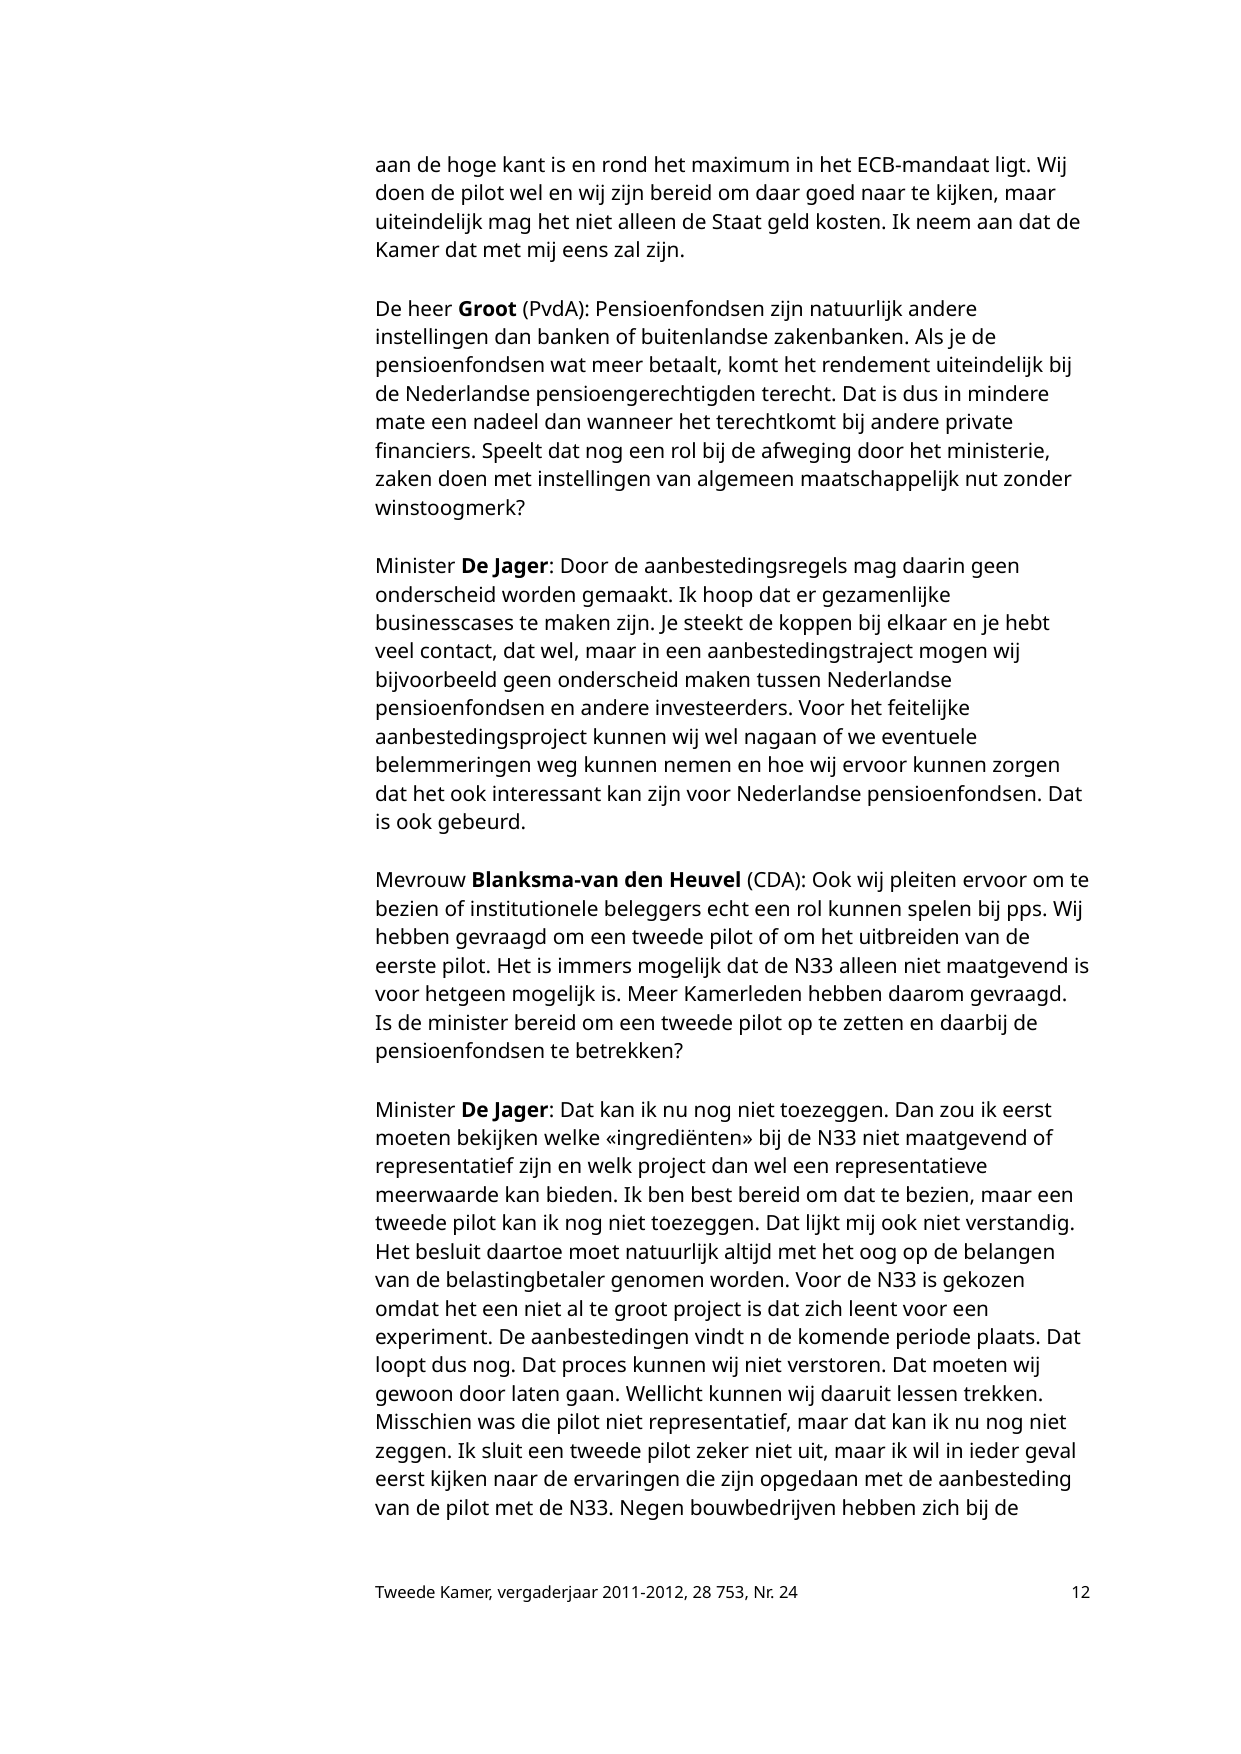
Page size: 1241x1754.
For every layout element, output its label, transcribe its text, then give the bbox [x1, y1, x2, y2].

text aan de hoge kant is en rond het maximum in het ECB-mandaat ligt. Wij doen de pilot wel en wij zijn bereid om daar goed naar te kijken, maar uiteindelijk mag het niet alleen de Staat geld kosten. Ik neem aan dat de Kamer dat met mij eens zal zijn. [375, 150, 1090, 264]
text Minister De Jager: Door de aanbestedingsregels mag daarin geen onderscheid worden gemaakt. Ik hoop dat er gezamenlijke businesscases te maken zijn. Je steekt de koppen bij elkaar en je hebt veel contact, dat wel, maar in een aanbestedingstraject mogen wij bijvoorbeeld geen onderscheid maken tussen Nederlandse pensioenfondsen en andere investeerders. Voor het feitelijke aanbestedingsproject kunnen wij wel nagaan of we eventuele belemmeringen weg kunnen nemen en hoe wij ervoor kunnen zorgen dat het ook interessant kan zijn voor Nederlandse pensioenfondsen. Dat is ook gebeurd. [375, 551, 1090, 836]
text Mevrouw Blanksma-van den Heuvel (CDA): Ook wij pleiten ervoor om te bezien of institutionele beleggers echt een rol kunnen spelen bij pps. Wij hebben gevraagd om een tweede pilot of om het uitbreiden van de eerste pilot. Het is immers mogelijk dat de N33 alleen niet maatgevend is voor hetgeen mogelijk is. Meer Kamerleden hebben daarom gevraagd. Is de minister bereid om een tweede pilot op te zetten en daarbij de pensioenfondsen te betrekken? [375, 866, 1090, 1065]
text Minister De Jager: Dat kan ik nu nog niet toezeggen. Dan zou ik eerst moeten bekijken welke «ingrediënten» bij de N33 niet maatgevend of representatief zijn en welk project dan wel een representatieve meerwaarde kan bieden. Ik ben best bereid om dat te bezien, maar een tweede pilot kan ik nog niet toezeggen. Dat lijkt mij ook niet verstandig. Het besluit daartoe moet natuurlijk altijd met het oog op de belangen van de belastingbetaler genomen worden. Voor de N33 is gekozen omdat het een niet al te groot project is dat zich leent voor een experiment. De aanbestedingen vindt n de komende periode plaats. Dat loopt dus nog. Dat proces kunnen wij niet verstoren. Dat moeten wij gewoon door laten gaan. Wellicht kunnen wij daaruit lessen trekken. Misschien was die pilot niet representatief, maar dat kan ik nu nog niet zeggen. Ik sluit een tweede pilot zeker niet uit, maar ik wil in ieder geval eerst kijken naar de ervaringen die zijn opgedaan met de aanbesteding van de pilot met de N33. Negen bouwbedrijven hebben zich bij de [375, 1095, 1090, 1521]
text De heer Groot (PvdA): Pensioenfondsen zijn natuurlijk andere instellingen dan banken of buitenlandse zakenbanken. Als je de pensioenfondsen wat meer betaalt, komt het rendement uiteindelijk bij de Nederlandse pensioengerechtigden terecht. Dat is dus in mindere mate een nadeel dan wanneer het terechtkomt bij andere private financiers. Speelt dat nog een rol bij de afweging door het ministerie, zaken doen met instellingen van algemeen maatschappelijk nut zonder winstoogmerk? [375, 294, 1090, 521]
